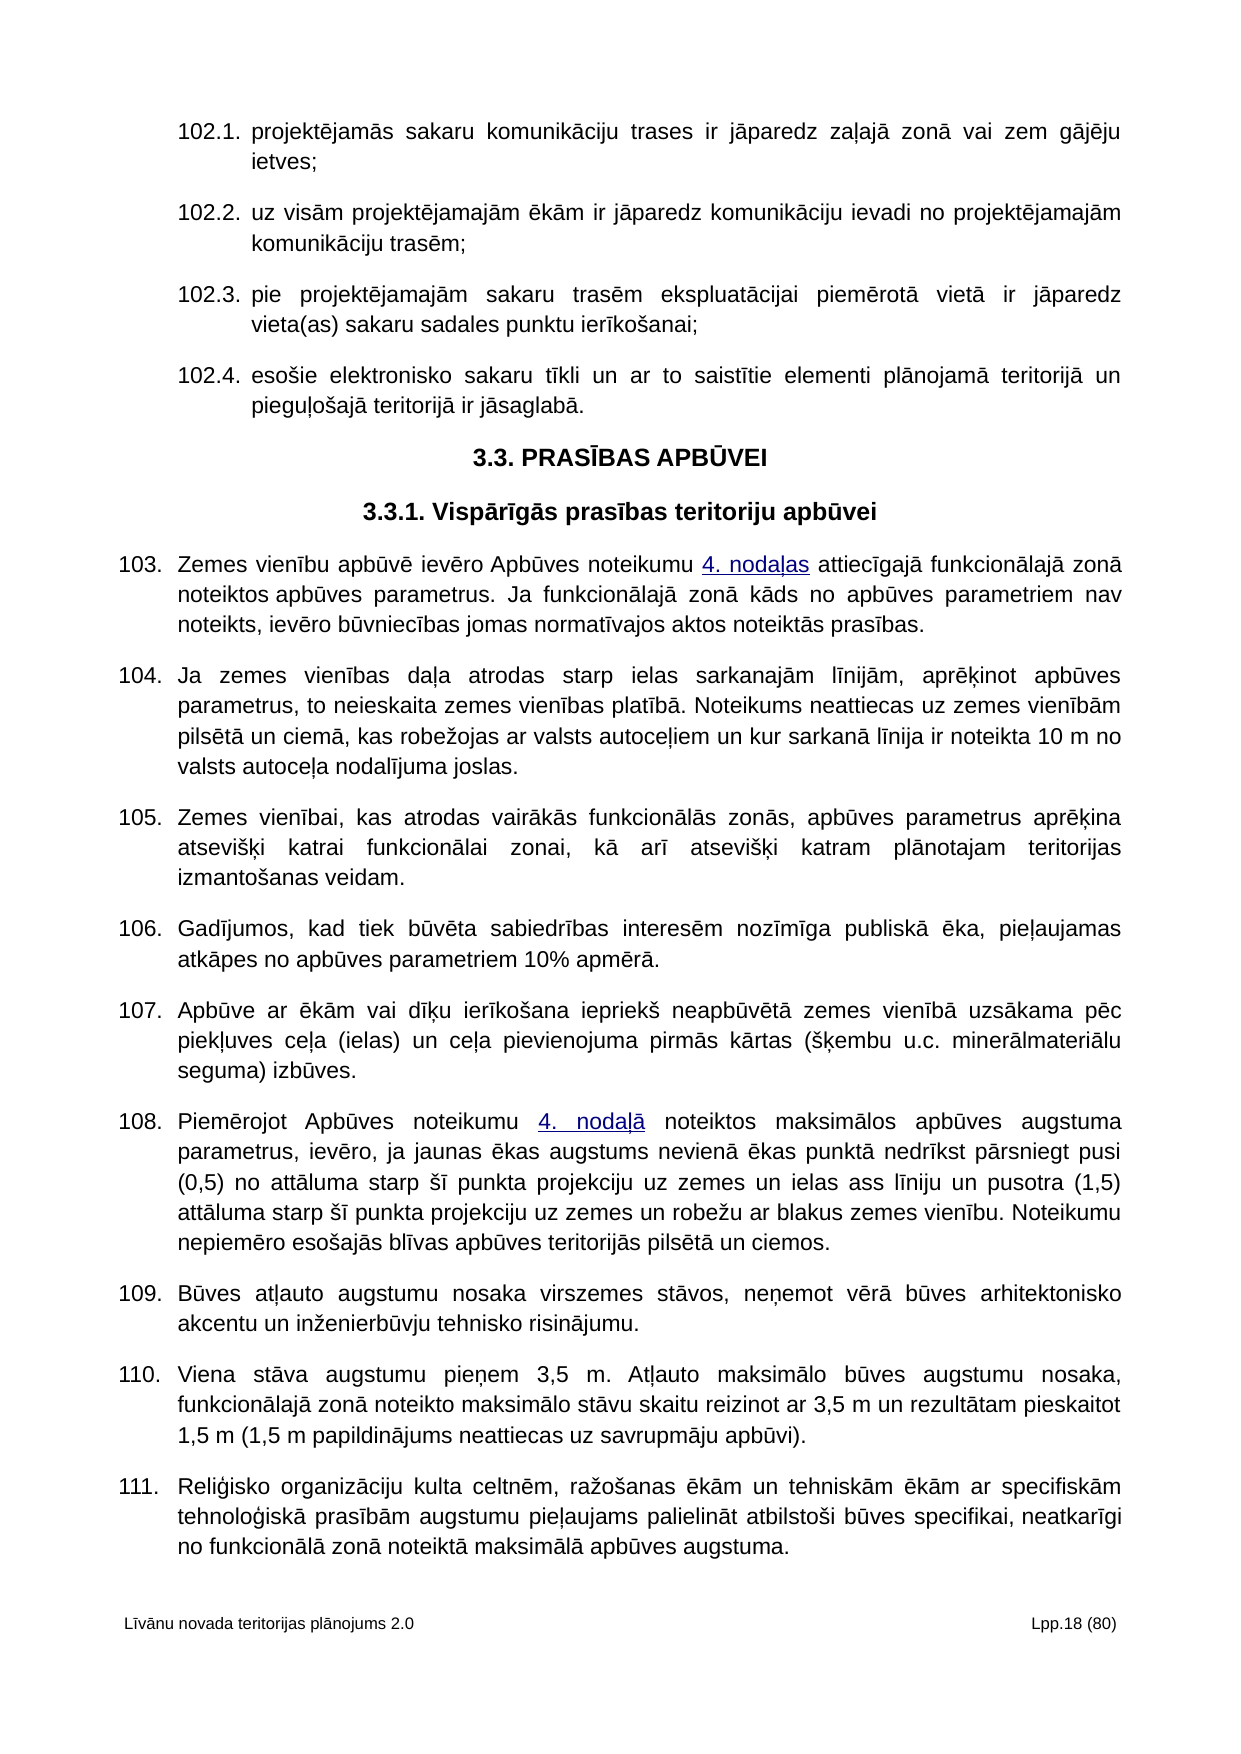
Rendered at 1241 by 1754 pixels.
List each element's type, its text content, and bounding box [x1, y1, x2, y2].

text 102.1. projektējamās sakaru komunikāciju trases ir jāparedz zaļajā zonā vai zem gājēju ietves; [177, 118, 1122, 175]
text 102.3. pie projektējamajām sakaru trasēm ekspluatācijai piemērotā vietā ir jāparedz vieta(as) sakaru sadales punktu ierīkošanai; [177, 281, 1122, 337]
text 102.4. esošie elektronisko sakaru tīkli un ar to saistītie elementi plānojamā teritorijā un pieguļošajā teritorijā ir jāsaglabā. [177, 362, 1122, 418]
text 104. Ja zemes vienības daļa atrodas starp ielas sarkanajām līnijām, aprēķinot apbūves parametrus, to neieskaita zemes vienības platībā. Noteikums neattiecas uz zemes vienībām pilsētā un ciemā, kas robežojas ar valsts autoceļiem un kur sarkanā līnija ir noteikta 10 m no valsts autoceļa nodalījuma joslas. [118, 662, 1122, 779]
text 102.2. uz visām projektējamajām ēkām ir jāparedz komunikāciju ievadi no projektējamajām komunikāciju trasēm; [177, 199, 1122, 256]
text 103. Zemes vienību apbūvē ievēro Apbūves noteikumu 4. nodaļas attiecīgajā funkcionālajā zonā noteiktos apbūves parametrus. Ja funkcionālajā zonā kāds no apbūves parametriem nav noteikts, ievēro būvniecības jomas normatīvajos aktos noteiktās prasības. [118, 551, 1122, 638]
text 107. Apbūve ar ēkām vai dīķu ierīkošana iepriekš neapbūvētā zemes vienībā uzsākama pēc piekļuves ceļa (ielas) un ceļa pievienojuma pirmās kārtas (šķembu u.c. minerālmateriālu seguma) izbūves. [118, 997, 1122, 1083]
subtitle 3.3.1. Vispārīgās prasības teritoriju apbūvei [118, 497, 1122, 526]
subtitle 3.3. Prasības apbūvei [118, 443, 1122, 472]
text 111. Reliģisko organizāciju kulta celtnēm, ražošanas ēkām un tehniskām ēkām ar specifiskām tehnoloģiskā prasībām augstumu pieļaujams palielināt atbilstoši būves specifikai, neatkarīgi no funkcionālā zonā noteiktā maksimālā apbūves augstuma. [118, 1473, 1122, 1559]
text 106. Gadījumos, kad tiek būvēta sabiedrības interesēm nozīmīga publiskā ēka, pieļaujamas atkāpes no apbūves parametriem 10% apmērā. [118, 915, 1122, 972]
text 108. Piemērojot Apbūves noteikumu 4. nodaļā noteiktos maksimālos apbūves augstuma parametrus, ievēro, ja jaunas ēkas augstums nevienā ēkas punktā nedrīkst pārsniegt pusi (0,5) no attāluma starp šī punkta projekciju uz zemes un ielas ass līniju un pusotra (1,5) attāluma starp šī punkta projekciju uz zemes un robežu ar blakus zemes vienību. Noteikumu nepiemēro esošajās blīvas apbūves teritorijās pilsētā un ciemos. [118, 1108, 1122, 1255]
text 105. Zemes vienībai, kas atrodas vairākās funkcionālās zonās, apbūves parametrus aprēķina atsevišķi katrai funkcionālai zonai, kā arī atsevišķi katram plānotajam teritorijas izmantošanas veidam. [118, 804, 1122, 891]
text 110. Viena stāva augstumu pieņem 3,5 m. Atļauto maksimālo būves augstumu nosaka, funkcionālajā zonā noteikto maksimālo stāvu skaitu reizinot ar 3,5 m un rezultātam pieskaitot 1,5 m (1,5 m papildinājums neattiecas uz savrupmāju apbūvi). [118, 1361, 1122, 1448]
text 109. Būves atļauto augstumu nosaka virszemes stāvos, neņemot vērā būves arhitektonisko akcentu un inženierbūvju tehnisko risinājumu. [118, 1280, 1122, 1337]
